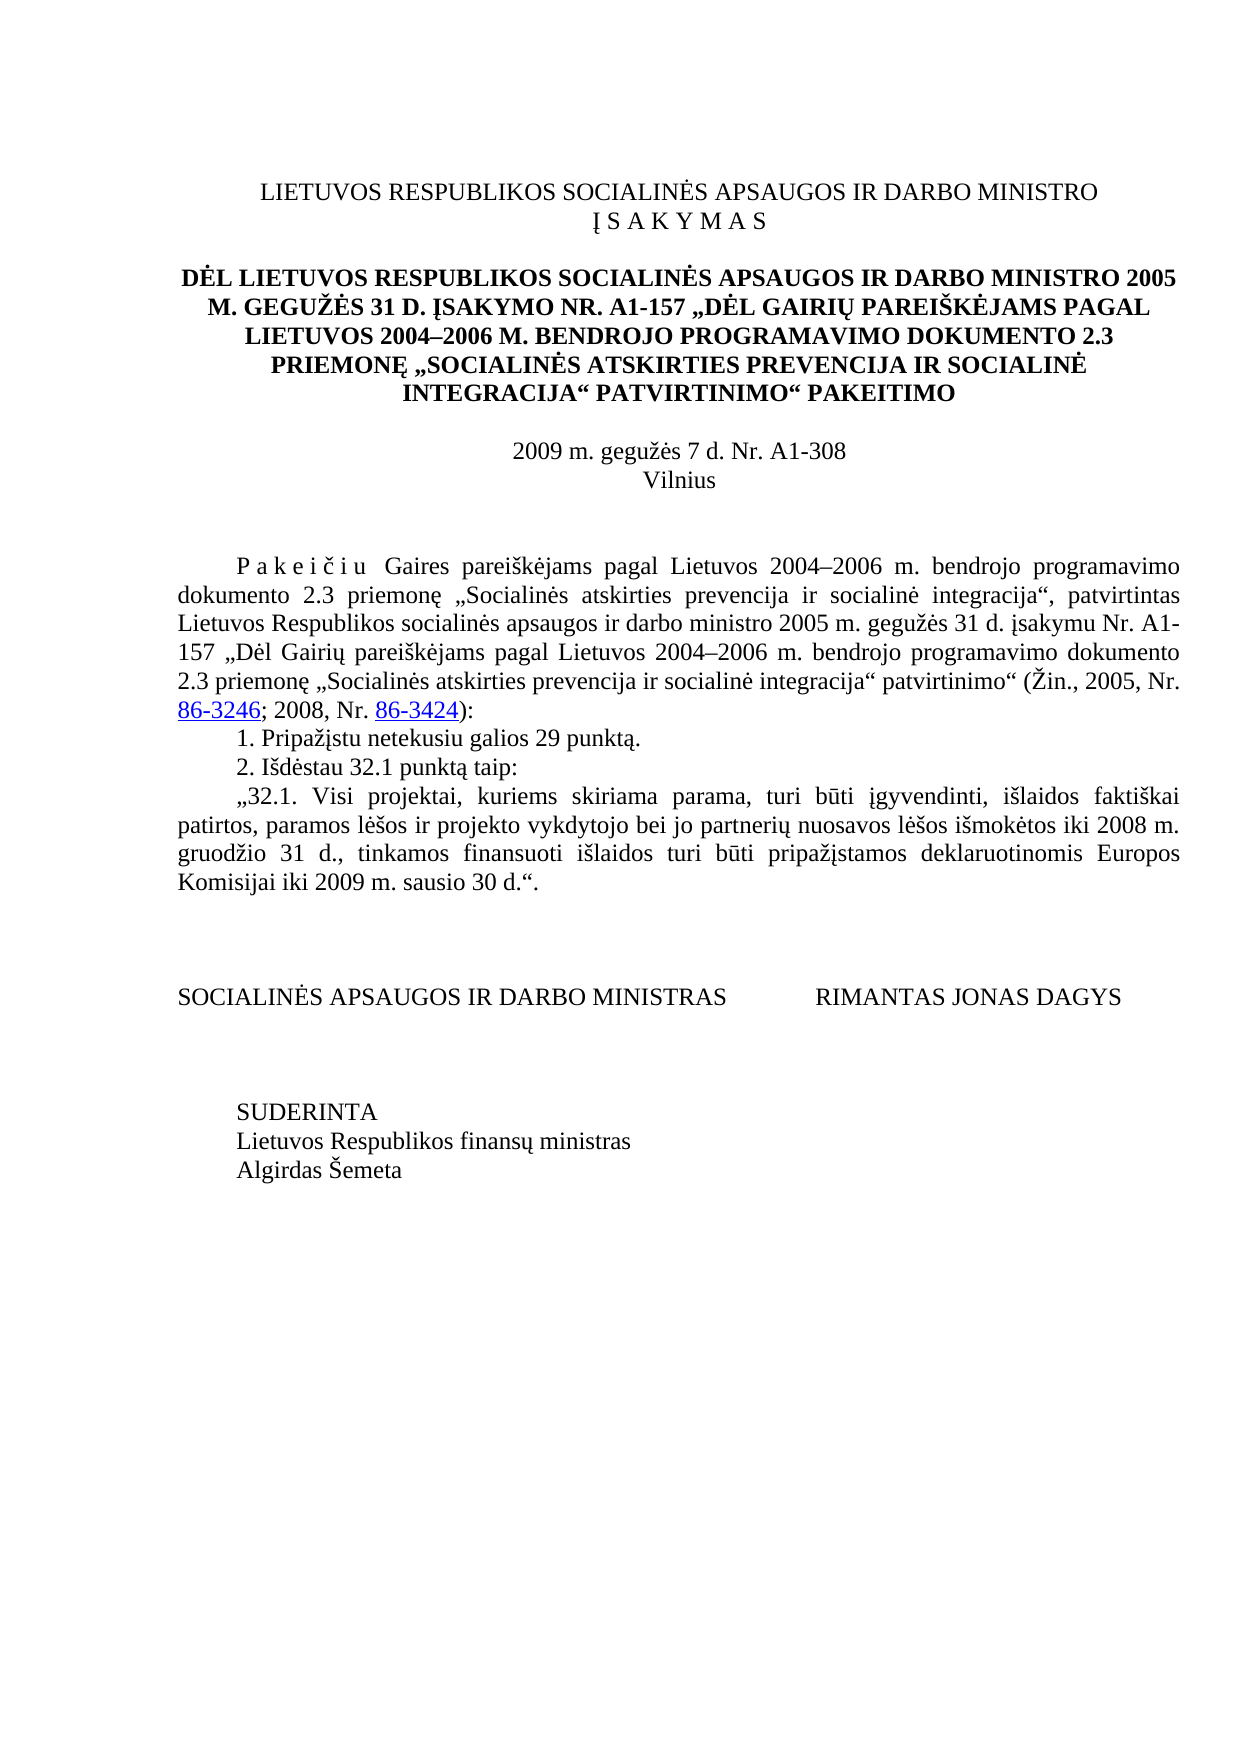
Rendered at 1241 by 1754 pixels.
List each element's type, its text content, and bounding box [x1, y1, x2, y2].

text 1. Pripažįstu netekusiu galios 29 punktą. [177, 723, 1181, 752]
text ĮSAKYMAS [177, 206, 1181, 235]
text 2. Išdėstau 32.1 punktą taip: [177, 752, 1181, 781]
text Vilnius [177, 465, 1181, 493]
text SOCIALINĖS APSAUGOS IR DARBO MINISTRAS RIMANTAS JONAS DAGYS [177, 982, 1181, 1011]
text Lietuvos Respublikos finansų ministras [236, 1126, 1181, 1155]
text DĖL LIETUVOS RESPUBLIKOS SOCIALINĖS APSAUGOS IR DARBO MINISTRO 2005 M. GEGUŽĖS 31 D. ĮSAKYMO NR. A1-157 „DĖL GAIRIŲ PAREIŠKĖJAMS PAGAL LIETUVOS 2004–2006 M. BENDROJO PROGRAMAVIMO DOKUMENTO 2.3 PRIEMONĘ „SOCIALINĖS ATSKIRTIES PREVENCIJA IR SOCIALINĖ INTEGRACIJA“ PATVIRTINIMO“ PAKEITIMO [177, 263, 1181, 407]
text Pakeičiu Gaires pareiškėjams pagal Lietuvos 2004–2006 m. bendrojo programavimo dokumento 2.3 priemonę „Socialinės atskirties prevencija ir socialinė integracija“, patvirtintas Lietuvos Respublikos socialinės apsaugos ir darbo ministro 2005 m. gegužės 31 d. įsakymu Nr. A1-157 „Dėl Gairių pareiškėjams pagal Lietuvos 2004–2006 m. bendrojo programavimo dokumento 2.3 priemonę „Socialinės atskirties prevencija ir socialinė integracija“ patvirtinimo“ (Žin., 2005, Nr. 86-3246; 2008, Nr. 86-3424): [177, 551, 1181, 723]
text „32.1. Visi projektai, kuriems skiriama parama, turi būti įgyvendinti, išlaidos faktiškai patirtos, paramos lėšos ir projekto vykdytojo bei jo partnerių nuosavos lėšos išmokėtos iki 2008 m. gruodžio 31 d., tinkamos finansuoti išlaidos turi būti pripažįstamos deklaruotinomis Europos Komisijai iki 2009 m. sausio 30 d.“. [177, 781, 1181, 896]
text SUDERINTA [236, 1097, 1181, 1126]
text LIETUVOS RESPUBLIKOS SOCIALINĖS APSAUGOS IR DARBO MINISTRO [177, 177, 1181, 206]
text 2009 m. gegužės 7 d. Nr. A1-308 [177, 436, 1181, 465]
text Algirdas Šemeta [236, 1155, 1181, 1183]
